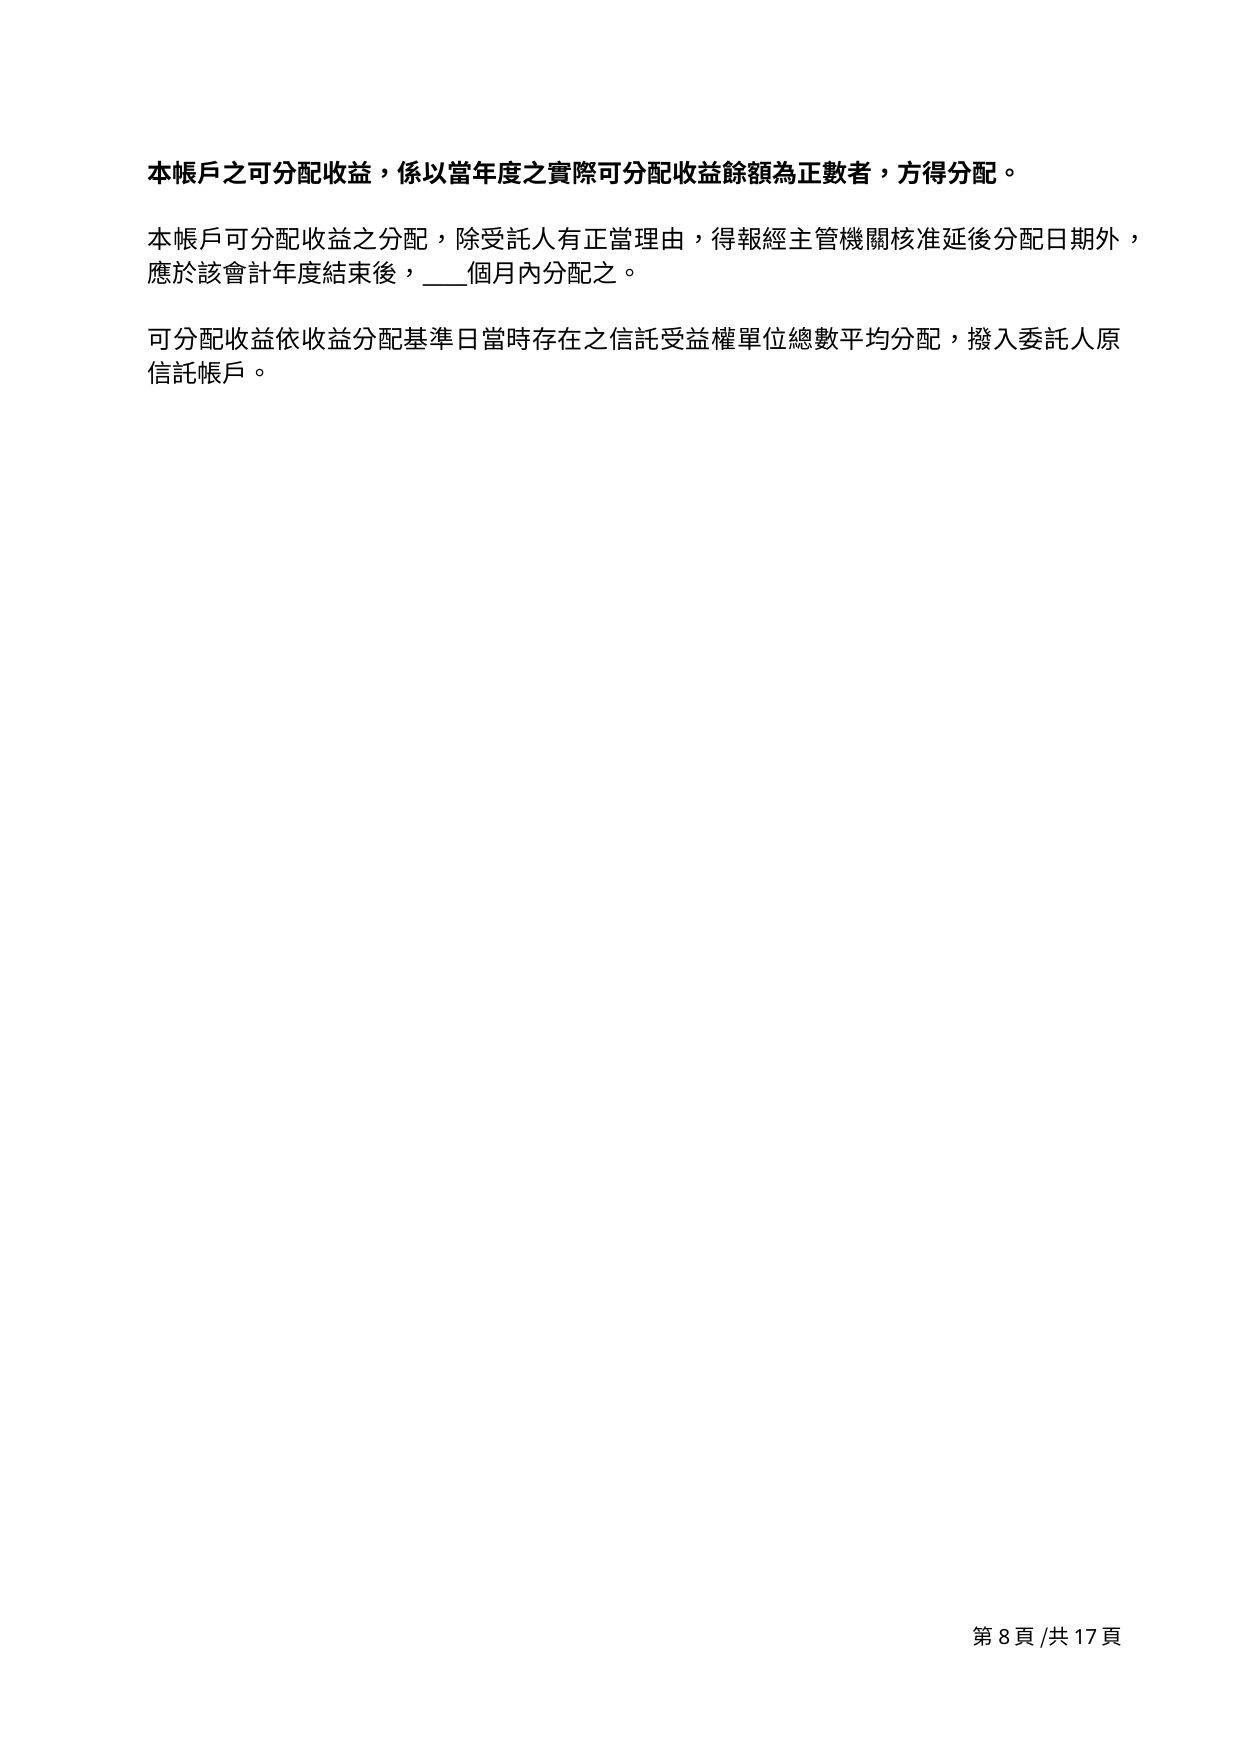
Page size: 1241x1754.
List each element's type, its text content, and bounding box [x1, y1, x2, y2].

text 本帳戶可分配收益之分配，除受託人有正當理由，得報經主管機關核准延後分配日期外，應於該會計年度結束後，____個月內分配之。 [148, 222, 1122, 289]
text 本帳戶之可分配收益，係以當年度之實際可分配收益餘額為正數者，方得分配。 [148, 156, 1122, 189]
text 可分配收益依收益分配基準日當時存在之信託受益權單位總數平均分配，撥入委託人原信託帳戶。 [148, 322, 1122, 389]
